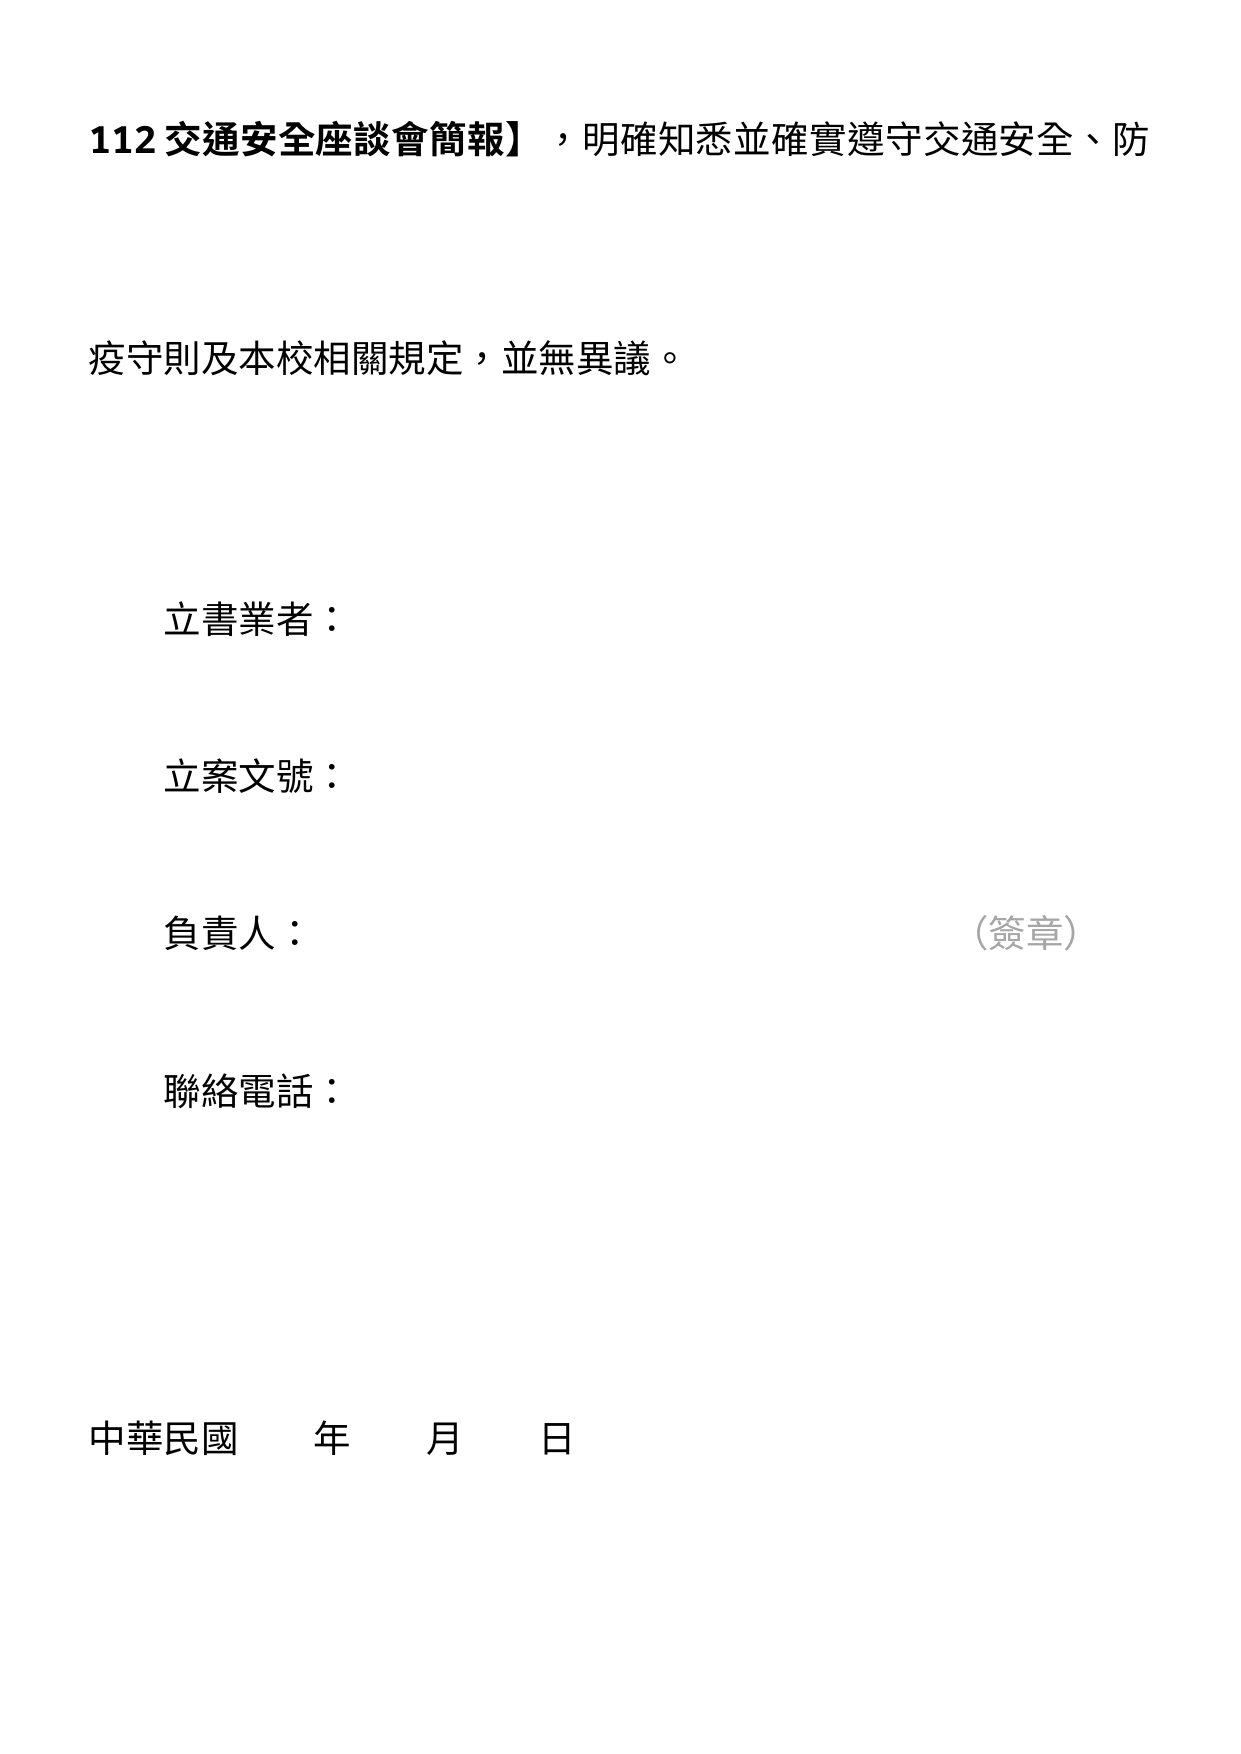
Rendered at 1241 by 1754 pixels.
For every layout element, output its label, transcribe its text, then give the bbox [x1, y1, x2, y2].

text 中華民國 年 月 日 [89, 1395, 1152, 1457]
text 負責人： （簽章） [89, 890, 1152, 952]
text 立案文號： [89, 732, 1152, 795]
text 聯絡電話： [89, 1047, 1152, 1110]
text 112交通安全座談會簡報】，明確知悉並確實遵守交通安全、防疫守則及本校相關規定，並無異議。 [89, 96, 1152, 377]
text 立書業者： [89, 575, 1152, 638]
